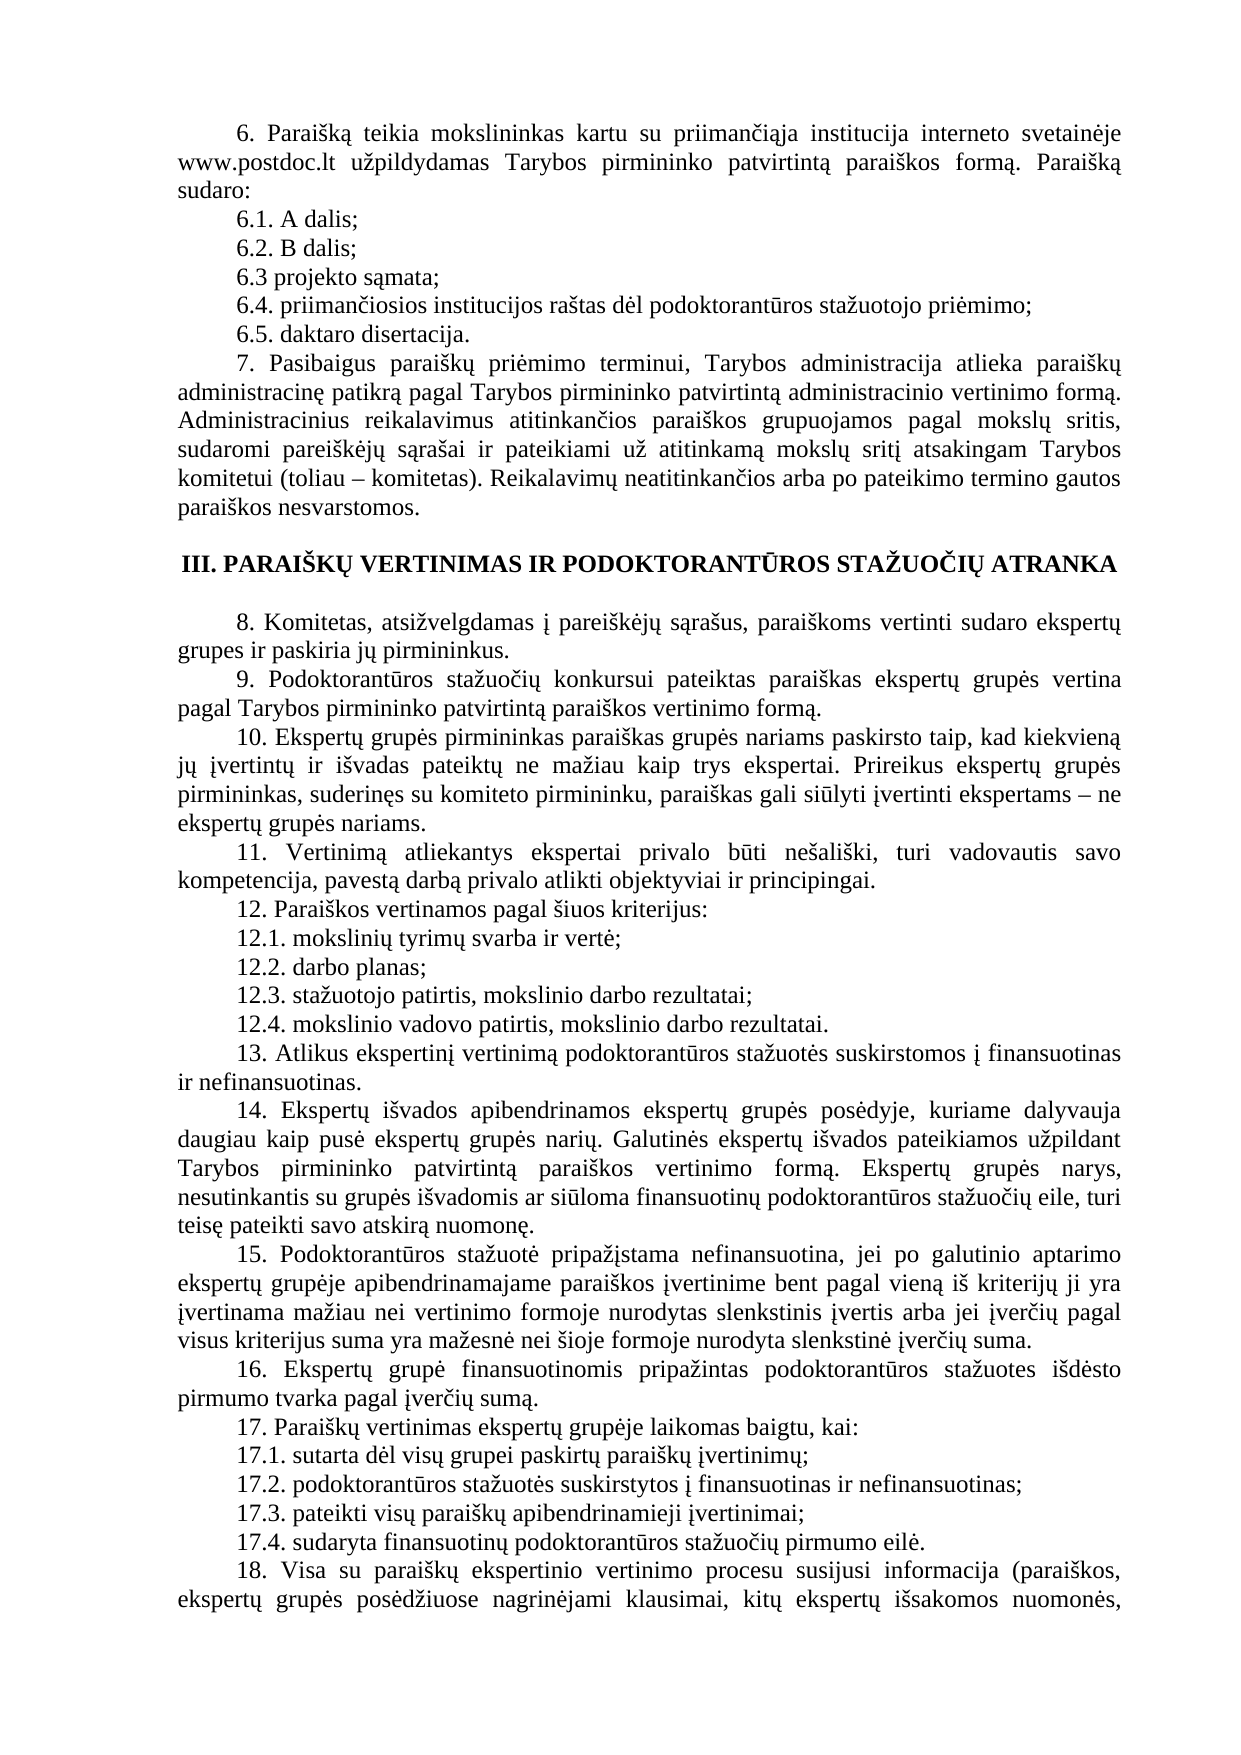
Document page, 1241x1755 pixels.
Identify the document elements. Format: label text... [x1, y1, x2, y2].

text 6.5. daktaro disertacija. [177, 319, 1122, 348]
text 12.2. darbo planas; [177, 952, 1122, 981]
text 16. Ekspertų grupė finansuotinomis pripažintas podoktorantūros stažuotes išdėsto pirmumo tvarka pagal įverčių sumą. [177, 1354, 1122, 1412]
text 17.3. pateikti visų paraiškų apibendrinamieji įvertinimai; [177, 1498, 1122, 1527]
text 17.1. sutarta dėl visų grupei paskirtų paraiškų įvertinimų; [177, 1441, 1122, 1469]
text 15. Podoktorantūros stažuotė pripažįstama nefinansuotina, jei po galutinio aptarimo ekspertų grupėje apibendrinamajame paraiškos įvertinime bent pagal vieną iš kriterijų ji yra įvertinama mažiau nei vertinimo formoje nurodytas slenkstinis įvertis arba jei įverčių pagal visus kriterijus suma yra mažesnė nei šioje formoje nurodyta slenkstinė įverčių suma. [177, 1239, 1122, 1354]
text 6.4. priimančiosios institucijos raštas dėl podoktorantūros stažuotojo priėmimo; [177, 291, 1122, 319]
text 12.1. mokslinių tyrimų svarba ir vertė; [177, 923, 1122, 952]
text 10. Ekspertų grupės pirmininkas paraiškas grupės nariams paskirsto taip, kad kiekvieną jų įvertintų ir išvadas pateiktų ne mažiau kaip trys ekspertai. Prireikus ekspertų grupės pirmininkas, suderinęs su komiteto pirmininku, paraiškas gali siūlyti įvertinti ekspertams – ne ekspertų grupės nariams. [177, 722, 1122, 837]
text 6.3 projekto sąmata; [177, 262, 1122, 291]
text 12.4. mokslinio vadovo patirtis, mokslinio darbo rezultatai. [177, 1009, 1122, 1038]
text 17. Paraiškų vertinimas ekspertų grupėje laikomas baigtu, kai: [177, 1412, 1122, 1441]
text 14. Ekspertų išvados apibendrinamos ekspertų grupės posėdyje, kuriame dalyvauja daugiau kaip pusė ekspertų grupės narių. Galutinės ekspertų išvados pateikiamos užpildant Tarybos pirmininko patvirtintą paraiškos vertinimo formą. Ekspertų grupės narys, nesutinkantis su grupės išvadomis ar siūloma finansuotinų podoktorantūros stažuočių eile, turi teisę pateikti savo atskirą nuomonę. [177, 1096, 1122, 1239]
text 17.2. podoktorantūros stažuotės suskirstytos į finansuotinas ir nefinansuotinas; [177, 1469, 1122, 1498]
text 6. Paraišką teikia mokslininkas kartu su priimančiąja institucija interneto svetainėje www.postdoc.lt užpildydamas Tarybos pirmininko patvirtintą paraiškos formą. Paraišką sudaro: [177, 118, 1122, 204]
text 6.2. B dalis; [177, 233, 1122, 262]
text 7. Pasibaigus paraiškų priėmimo terminui, Tarybos administracija atlieka paraiškų administracinę patikrą pagal Tarybos pirmininko patvirtintą administracinio vertinimo formą. Administracinius reikalavimus atitinkančios paraiškos grupuojamos pagal mokslų sritis, sudaromi pareiškėjų sąrašai ir pateikiami už atitinkamą mokslų sritį atsakingam Tarybos komitetui (toliau – komitetas). Reikalavimų neatitinkančios arba po pateikimo termino gautos paraiškos nesvarstomos. [177, 348, 1122, 521]
text 8. Komitetas, atsižvelgdamas į pareiškėjų sąrašus, paraiškoms vertinti sudaro ekspertų grupes ir paskiria jų pirmininkus. [177, 607, 1122, 664]
text 12.3. stažuotojo patirtis, mokslinio darbo rezultatai; [177, 981, 1122, 1009]
text III. PARAIŠKŲ VERTINIMAS IR PODOKTORANTŪROS STAŽUOČIŲ ATRANKA [177, 549, 1122, 578]
text 9. Podoktorantūros stažuočių konkursui pateiktas paraiškas ekspertų grupės vertina pagal Tarybos pirmininko patvirtintą paraiškos vertinimo formą. [177, 664, 1122, 722]
text 18. Visa su paraiškų ekspertinio vertinimo procesu susijusi informacija (paraiškos, ekspertų grupės posėdžiuose nagrinėjami klausimai, kitų ekspertų išsakomos nuomonės, [177, 1556, 1122, 1613]
text 6.1. A dalis; [177, 204, 1122, 233]
text 11. Vertinimą atliekantys ekspertai privalo būti nešališki, turi vadovautis savo kompetencija, pavestą darbą privalo atlikti objektyviai ir principingai. [177, 837, 1122, 894]
text 13. Atlikus ekspertinį vertinimą podoktorantūros stažuotės suskirstomos į finansuotinas ir nefinansuotinas. [177, 1038, 1122, 1096]
text 12. Paraiškos vertinamos pagal šiuos kriterijus: [177, 894, 1122, 923]
text 17.4. sudaryta finansuotinų podoktorantūros stažuočių pirmumo eilė. [177, 1527, 1122, 1556]
